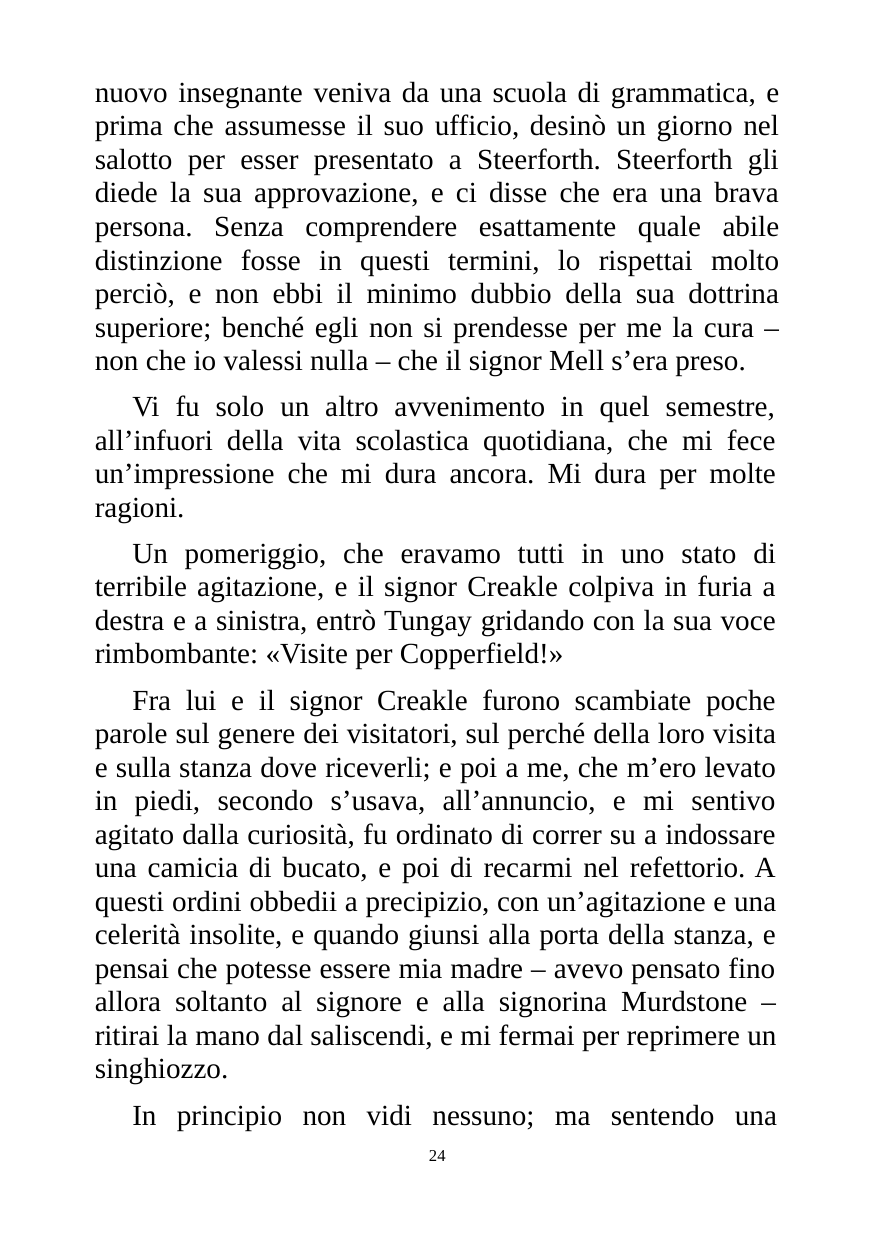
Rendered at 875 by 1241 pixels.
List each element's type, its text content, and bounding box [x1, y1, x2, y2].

text Un pomeriggio, che eravamo tutti in uno stato di terribile agitazione, e il signor Creakle colpiva in furia a destra e a sinistra, entrò Tungay gridando con la sua voce rimbombante: «Visite per Copperfield!» [94, 536, 777, 670]
text Fra lui e il signor Creakle furono scambiate poche parole sul genere dei visitatori, sul perché della loro visita e sulla stanza dove riceverli; e poi a me, che m’ero levato in piedi, secondo s’usava, all’annuncio, e mi sentivo agitato dalla curiosità, fu ordinato di correr su a indossare una camicia di bucato, e poi di recarmi nel refettorio. A questi ordini obbedii a precipizio, con un’agitazione e una celerità insolite, e quando giunsi alla porta della stanza, e pensai che potesse essere mia madre – avevo pensato fino allora soltanto al signore e alla signorina Murdstone – ritirai la mano dal saliscendi, e mi fermai per reprimere un singhiozzo. [94, 683, 777, 1085]
text nuovo insegnante veniva da una scuola di grammatica, e prima che assumesse il suo ufficio, desinò un giorno nel salotto per esser presentato a Steerforth. Steerforth gli diede la sua approvazione, e ci disse che era una brava persona. Senza comprendere esattamente quale abile distinzione fosse in questi termini, lo rispettai molto perciò, e non ebbi il minimo dubbio della sua dottrina superiore; benché egli non si prendesse per me la cura – non che io valessi nulla – che il signor Mell s’era preso. [94, 75, 779, 377]
text Vi fu solo un altro avvenimento in quel semestre, all’infuori della vita scolastica quotidiana, che mi fece un’impressione che mi dura ancora. Mi dura per molte ragioni. [94, 389, 776, 523]
text In principio non vidi nessuno; ma sentendo una [94, 1098, 777, 1131]
